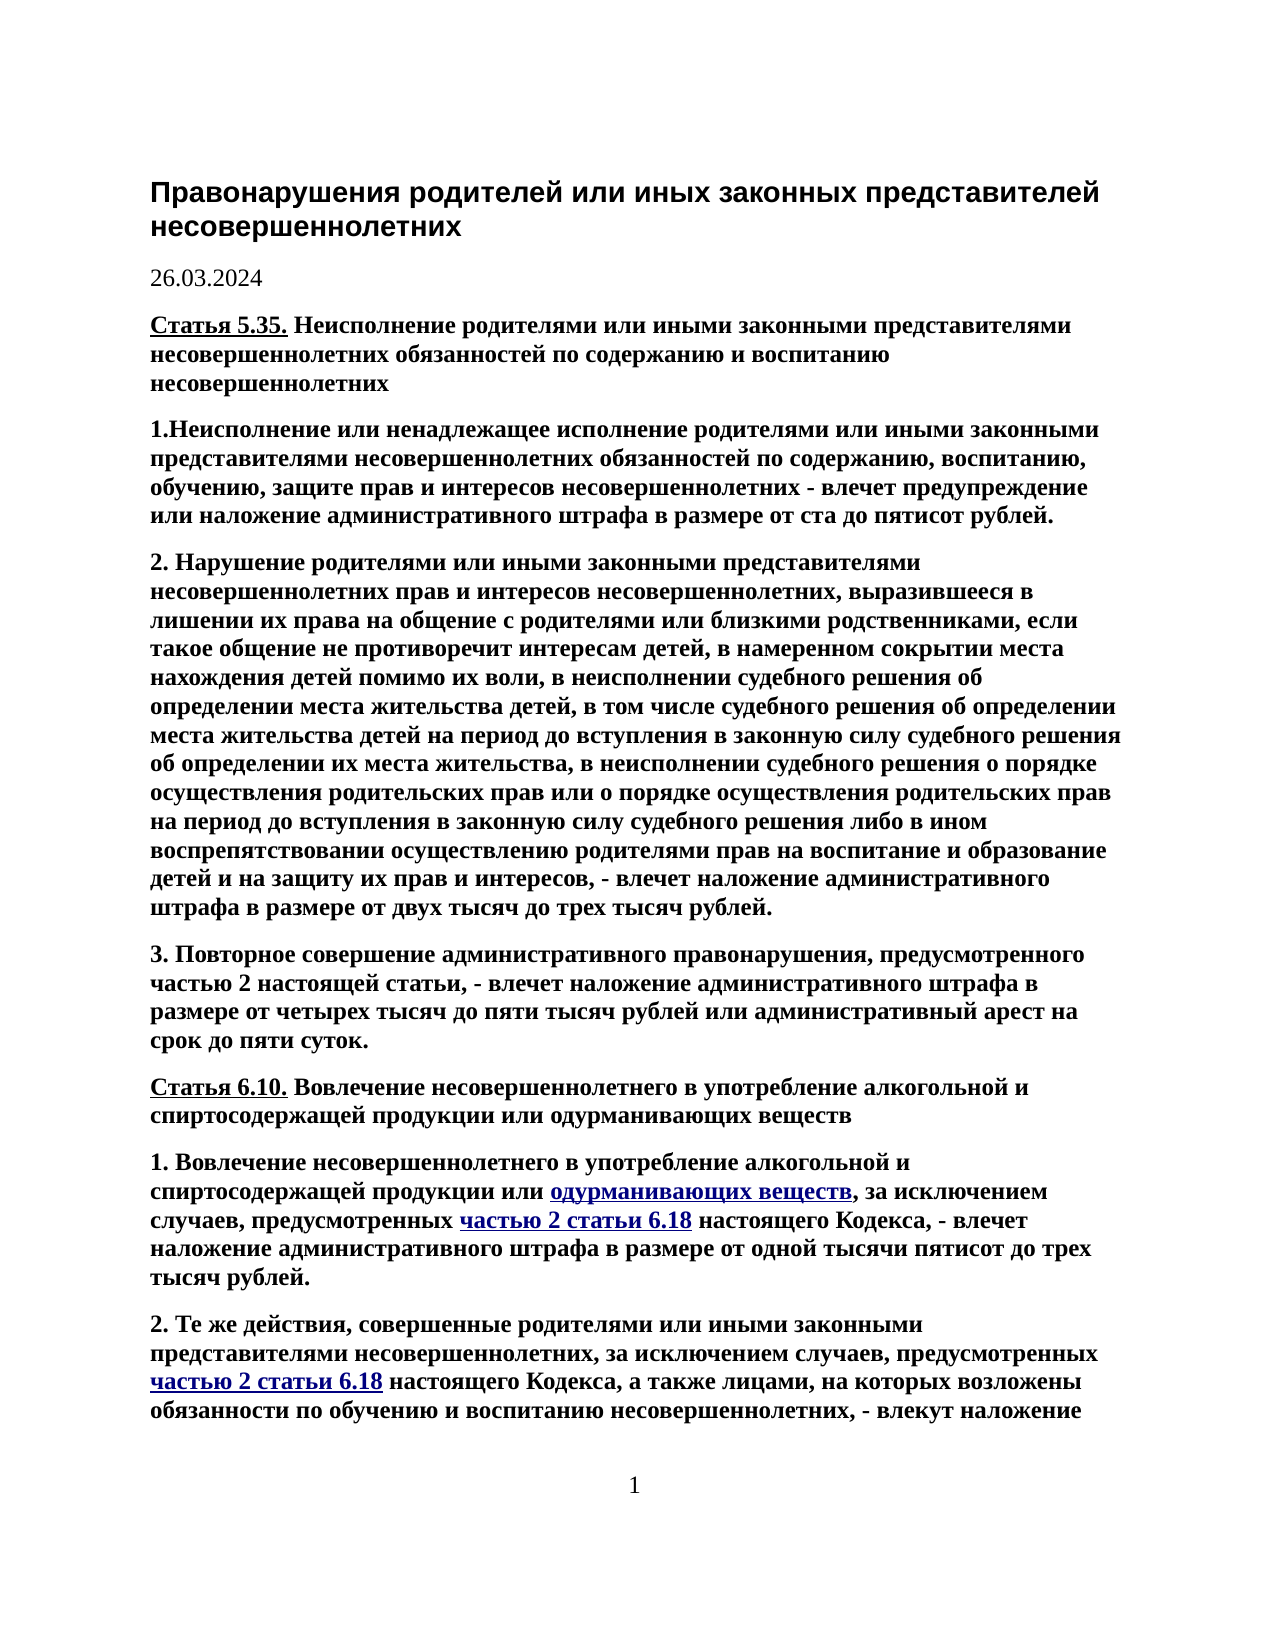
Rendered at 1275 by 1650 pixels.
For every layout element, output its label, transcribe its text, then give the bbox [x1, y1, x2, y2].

text 1. Вовлечение несовершеннолетнего в употребление алкогольной и спиртосодержащей продукции или одурманивающих веществ, за исключением случаев, предусмотренных частью 2 статьи 6.18 настоящего Кодекса, - влечет наложение административного штрафа в размере от одной тысячи пятисот до трех тысяч рублей. [150, 1147, 1125, 1291]
text 2. Нарушение родителями или иными законными представителями несовершеннолетних прав и интересов несовершеннолетних, выразившееся в лишении их права на общение с родителями или близкими родственниками, если такое общение не противоречит интересам детей, в намеренном сокрытии места нахождения детей помимо их воли, в неисполнении судебного решения об определении места жительства детей, в том числе судебного решения об определении места жительства детей на период до вступления в законную силу судебного решения об определении их места жительства, в неисполнении судебного решения о порядке осуществления родительских прав или о порядке осуществления родительских прав на период до вступления в законную силу судебного решения либо в ином воспрепятствовании осуществлению родителями прав на воспитание и образование детей и на защиту их прав и интересов, - влечет наложение административного штрафа в размере от двух тысяч до трех тысяч рублей. [150, 547, 1125, 921]
text 2. Те же действия, совершенные родителями или иными законными представителями несовершеннолетних, за исключением случаев, предусмотренных частью 2 статьи 6.18 настоящего Кодекса, а также лицами, на которых возложены обязанности по обучению и воспитанию несовершеннолетних, - влекут наложение [150, 1309, 1125, 1424]
text 26.03.2024 [150, 263, 1125, 292]
text Статья 6.10. Вовлечение несовершеннолетнего в употребление алкогольной и спиртосодержащей продукции или одурманивающих веществ [150, 1072, 1125, 1129]
subtitle Правонарушения родителей или иных законных представителей несовершеннолетних [150, 175, 1125, 242]
text 1.Неисполнение или ненадлежащее исполнение родителями или иными законными представителями несовершеннолетних обязанностей по содержанию, воспитанию, обучению, защите прав и интересов несовершеннолетних - влечет предупреждение или наложение административного штрафа в размере от ста до пятисот рублей. [150, 414, 1125, 529]
text Статья 5.35. Неисполнение родителями или иными законными представителями несовершеннолетних обязанностей по содержанию и воспитанию несовершеннолетних [150, 310, 1125, 396]
text 3. Повторное совершение административного правонарушения, предусмотренного частью 2 настоящей статьи, - влечет наложение административного штрафа в размере от четырех тысяч до пяти тысяч рублей или административный арест на срок до пяти суток. [150, 939, 1125, 1054]
